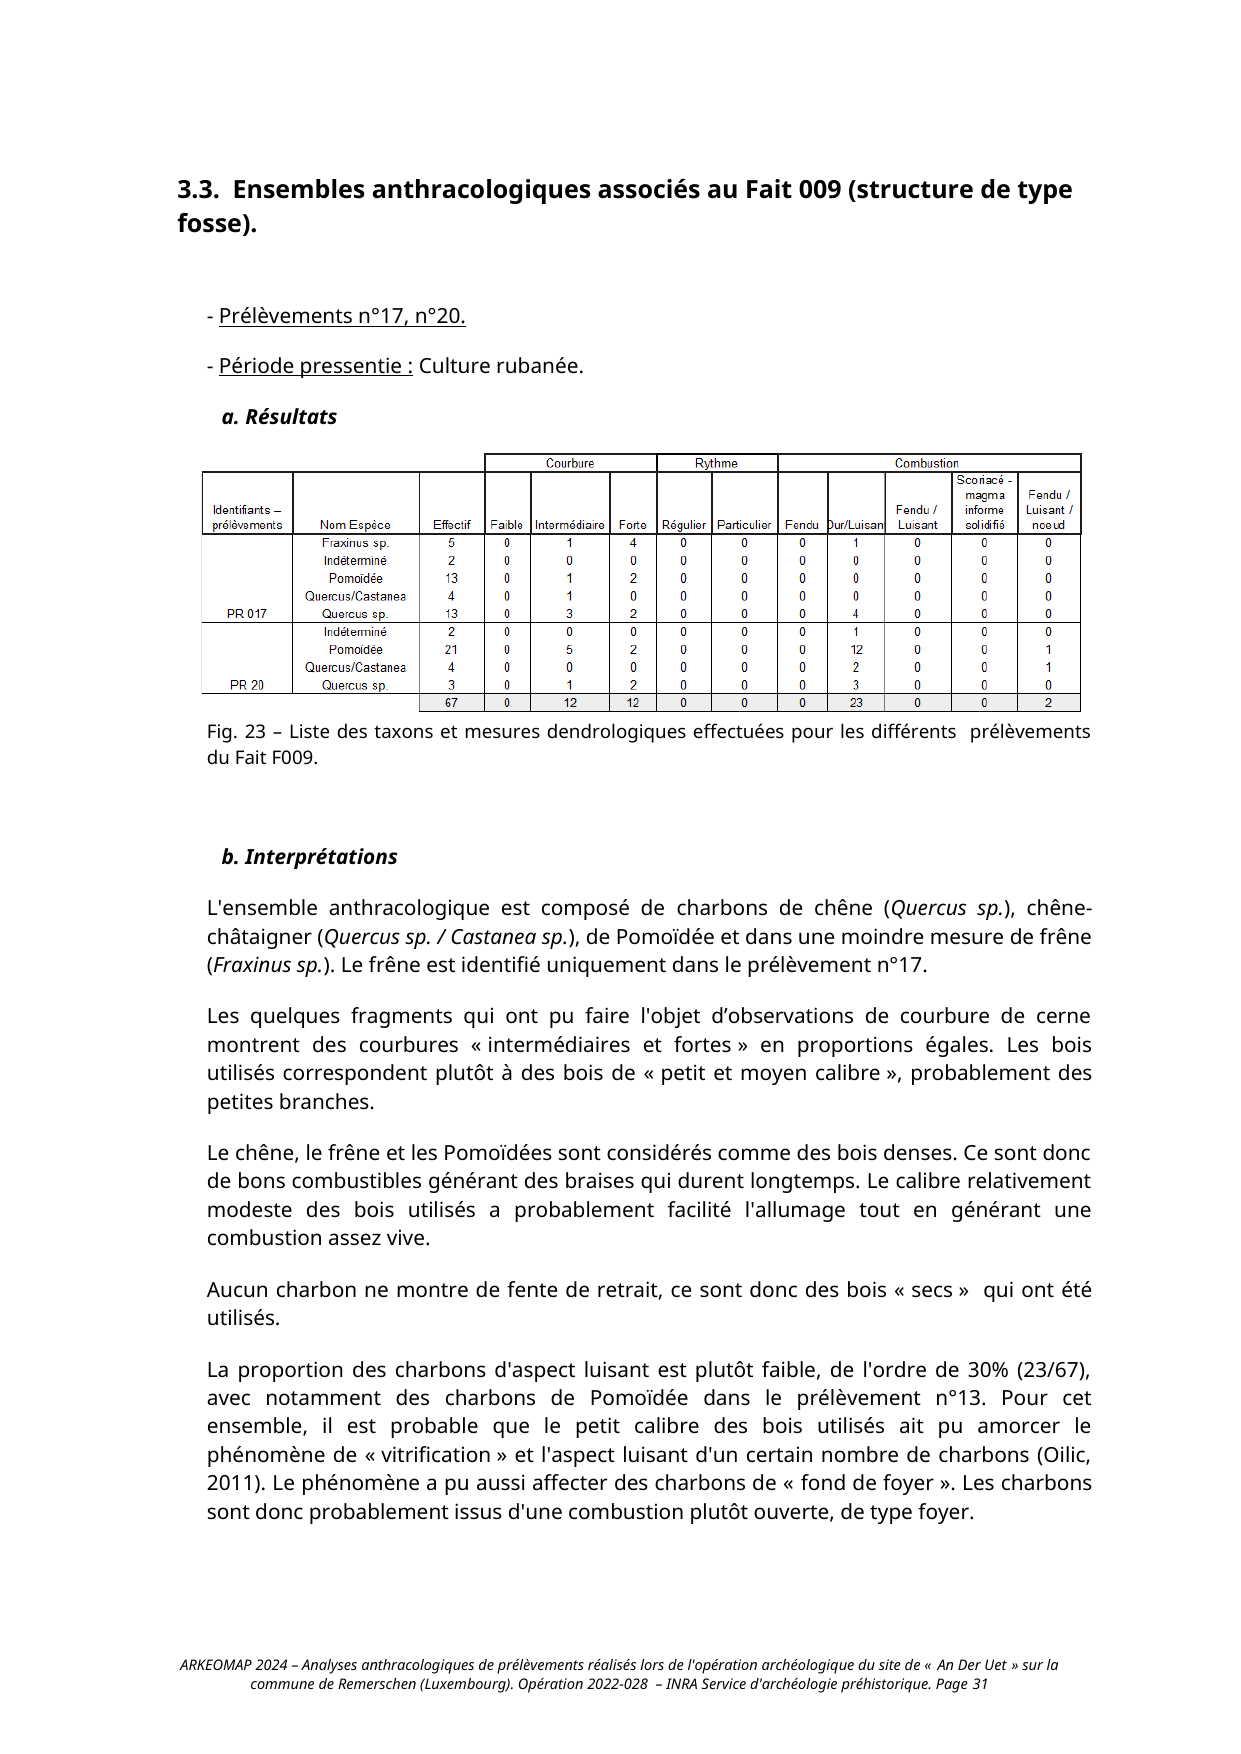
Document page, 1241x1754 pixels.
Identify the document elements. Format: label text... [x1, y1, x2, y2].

text Aucun charbon ne montre de fente de retrait, ce sont donc des bois « secs » qui ont été utilisés. [207, 1275, 1092, 1332]
subtitle Ensembles anthracologiques associés au Fait 009 (structure de type fosse). [148, 172, 1092, 240]
subtitle a. Résultats [148, 402, 1092, 431]
subtitle b. Interprétations [148, 842, 1092, 870]
text La proportion des charbons d'aspect luisant est plutôt faible, de l'ordre de 30% (23/67), avec notamment des charbons de Pomoïdée dans le prélèvement n°13. Pour cet ensemble, il est probable que le petit calibre des bois utilisés ait pu amorcer le phénomène de « vitrification » et l'aspect luisant d'un certain nombre de charbons (Oilic, 2011). Le phénomène a pu aussi affecter des charbons de « fond de foyer ». Les charbons sont donc probablement issus d'une combustion plutôt ouverte, de type foyer. [207, 1355, 1092, 1525]
text Le chêne, le frêne et les Pomoïdées sont considérés comme des bois denses. Ce sont donc de bons combustibles générant des braises qui durent longtemps. Le calibre relativement modeste des bois utilisés a probablement facilité l'allumage tout en générant une combustion assez vive. [207, 1138, 1092, 1252]
text - Période pressentie : Culture rubanée. [207, 351, 1092, 379]
text L'ensemble anthracologique est composé de charbons de chêne (Quercus sp.), chêne-châtaigner (Quercus sp. / Castanea sp.), de Pomoïdée et dans une moindre mesure de frêne (Fraxinus sp.). Le frêne est identifié uniquement dans le prélèvement n°17. [207, 893, 1092, 979]
text - Prélèvements n°17, n°20. [207, 301, 1092, 330]
picture [201, 453, 1088, 719]
text Les quelques fragments qui ont pu faire l'objet d’observations de courbure de cerne montrent des courbures « intermédiaires et fortes » en proportions égales. Les bois utilisés correspondent plutôt à des bois de « petit et moyen calibre », probablement des petites branches. [207, 1002, 1092, 1115]
text Fig. 23 – Liste des taxons et mesures dendrologiques effectuées pour les différents prélèvements du Fait F009. [207, 453, 1092, 770]
